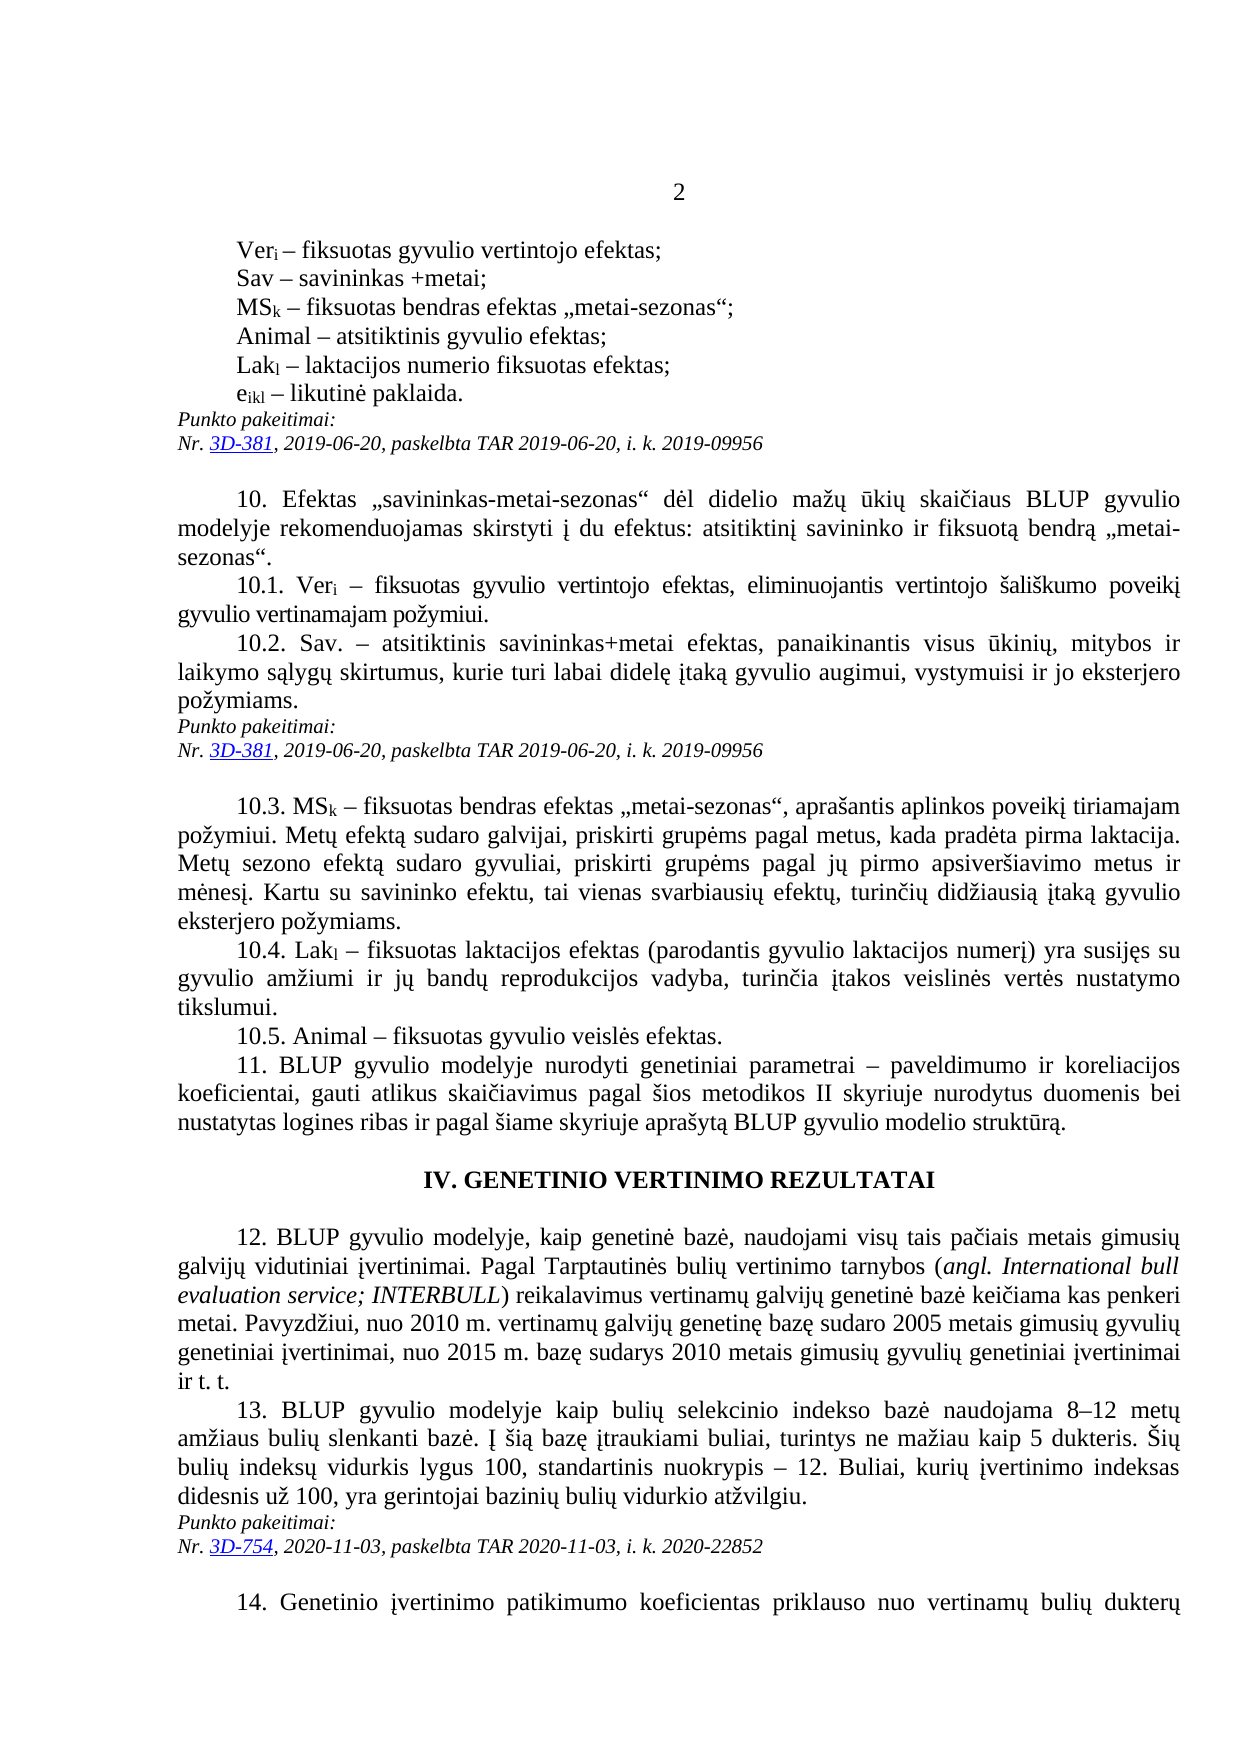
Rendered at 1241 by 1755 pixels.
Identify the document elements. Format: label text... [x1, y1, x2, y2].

text 10.2. Sav. – atsitiktinis savininkas+metai efektas, panaikinantis visus ūkinių, mitybos ir laikymo sąlygų skirtumus, kurie turi labai didelę įtaką gyvulio augimui, vystymuisi ir jo eksterjero požymiams. [177, 628, 1181, 714]
text 10.3. MSk – fiksuotas bendras efektas „metai-sezonas“, aprašantis aplinkos poveikį tiriamajam požymiui. Metų efektą sudaro galvijai, priskirti grupėms pagal metus, kada pradėta pirma laktacija. Metų sezono efektą sudaro gyvuliai, priskirti grupėms pagal jų pirmo apsiveršiavimo metus ir mėnesį. Kartu su savininko efektu, tai vienas svarbiausių efektų, turinčių didžiausią įtaką gyvulio eksterjero požymiams. [177, 791, 1181, 935]
text 10.1. Veri – fiksuotas gyvulio vertintojo efektas, eliminuojantis vertintojo šališkumo poveikį gyvulio vertinamajam požymiui. [177, 570, 1181, 628]
text 12. BLUP gyvulio modelyje, kaip genetinė bazė, naudojami visų tais pačiais metais gimusių galvijų vidutiniai įvertinimai. Pagal Tarptautinės bulių vertinimo tarnybos (angl. International bull evaluation service; INTERBULL) reikalavimus vertinamų galvijų genetinė bazė keičiama kas penkeri metai. Pavyzdžiui, nuo 2010 m. vertinamų galvijų genetinę bazę sudaro 2005 metais gimusių gyvulių genetiniai įvertinimai, nuo 2015 m. bazę sudarys 2010 metais gimusių gyvulių genetiniai įvertinimai ir t. t. [177, 1222, 1181, 1395]
text Punkto pakeitimai: [177, 407, 1181, 431]
text MSk – fiksuotas bendras efektas „metai-sezonas“; [236, 292, 1181, 321]
text IV. GENETINIO VERTINIMO REZULTATAI [177, 1165, 1181, 1193]
text Punkto pakeitimai: [177, 714, 1181, 738]
text 13. BLUP gyvulio modelyje kaip bulių selekcinio indekso bazė naudojama 8–12 metų amžiaus bulių slenkanti bazė. Į šią bazę įtraukiami buliai, turintys ne mažiau kaip 5 dukteris. Šių bulių indeksų vidurkis lygus 100, standartinis nuokrypis – 12. Buliai, kurių įvertinimo indeksas didesnis už 100, yra gerintojai bazinių bulių vidurkio atžvilgiu. [177, 1395, 1181, 1510]
text Punkto pakeitimai: [177, 1510, 1181, 1534]
text 11. BLUP gyvulio modelyje nurodyti genetiniai parametrai – paveldimumo ir koreliacijos koeficientai, gauti atlikus skaičiavimus pagal šios metodikos II skyriuje nurodytus duomenis bei nustatytas logines ribas ir pagal šiame skyriuje aprašytą BLUP gyvulio modelio struktūrą. [177, 1050, 1181, 1136]
text Sav – savininkas +metai; [236, 263, 1181, 292]
text eikl – likutinė paklaida. [236, 378, 1181, 407]
text Veri – fiksuotas gyvulio vertintojo efektas; [236, 235, 1181, 263]
text 10.4. Lakl – fiksuotas laktacijos efektas (parodantis gyvulio laktacijos numerį) yra susijęs su gyvulio amžiumi ir jų bandų reprodukcijos vadyba, turinčia įtakos veislinės vertės nustatymo tikslumui. [177, 935, 1181, 1021]
text 10. Efektas „savininkas-metai-sezonas“ dėl didelio mažų ūkių skaičiaus BLUP gyvulio modelyje rekomenduojamas skirstyti į du efektus: atsitiktinį savininko ir fiksuotą bendrą „metai-sezonas“. [177, 484, 1181, 570]
text Nr. 3D-381, 2019-06-20, paskelbta TAR 2019-06-20, i. k. 2019-09956 [177, 738, 1181, 762]
text Lakl – laktacijos numerio fiksuotas efektas; [236, 350, 1181, 378]
text Nr. 3D-754, 2020-11-03, paskelbta TAR 2020-11-03, i. k. 2020-22852 [177, 1534, 1181, 1558]
text Nr. 3D-381, 2019-06-20, paskelbta TAR 2019-06-20, i. k. 2019-09956 [177, 431, 1181, 455]
text 14. Genetinio įvertinimo patikimumo koeficientas priklauso nuo vertinamų bulių dukterų [177, 1587, 1181, 1615]
text 10.5. Animal – fiksuotas gyvulio veislės efektas. [177, 1021, 1181, 1050]
text Animal – atsitiktinis gyvulio efektas; [236, 321, 1181, 350]
